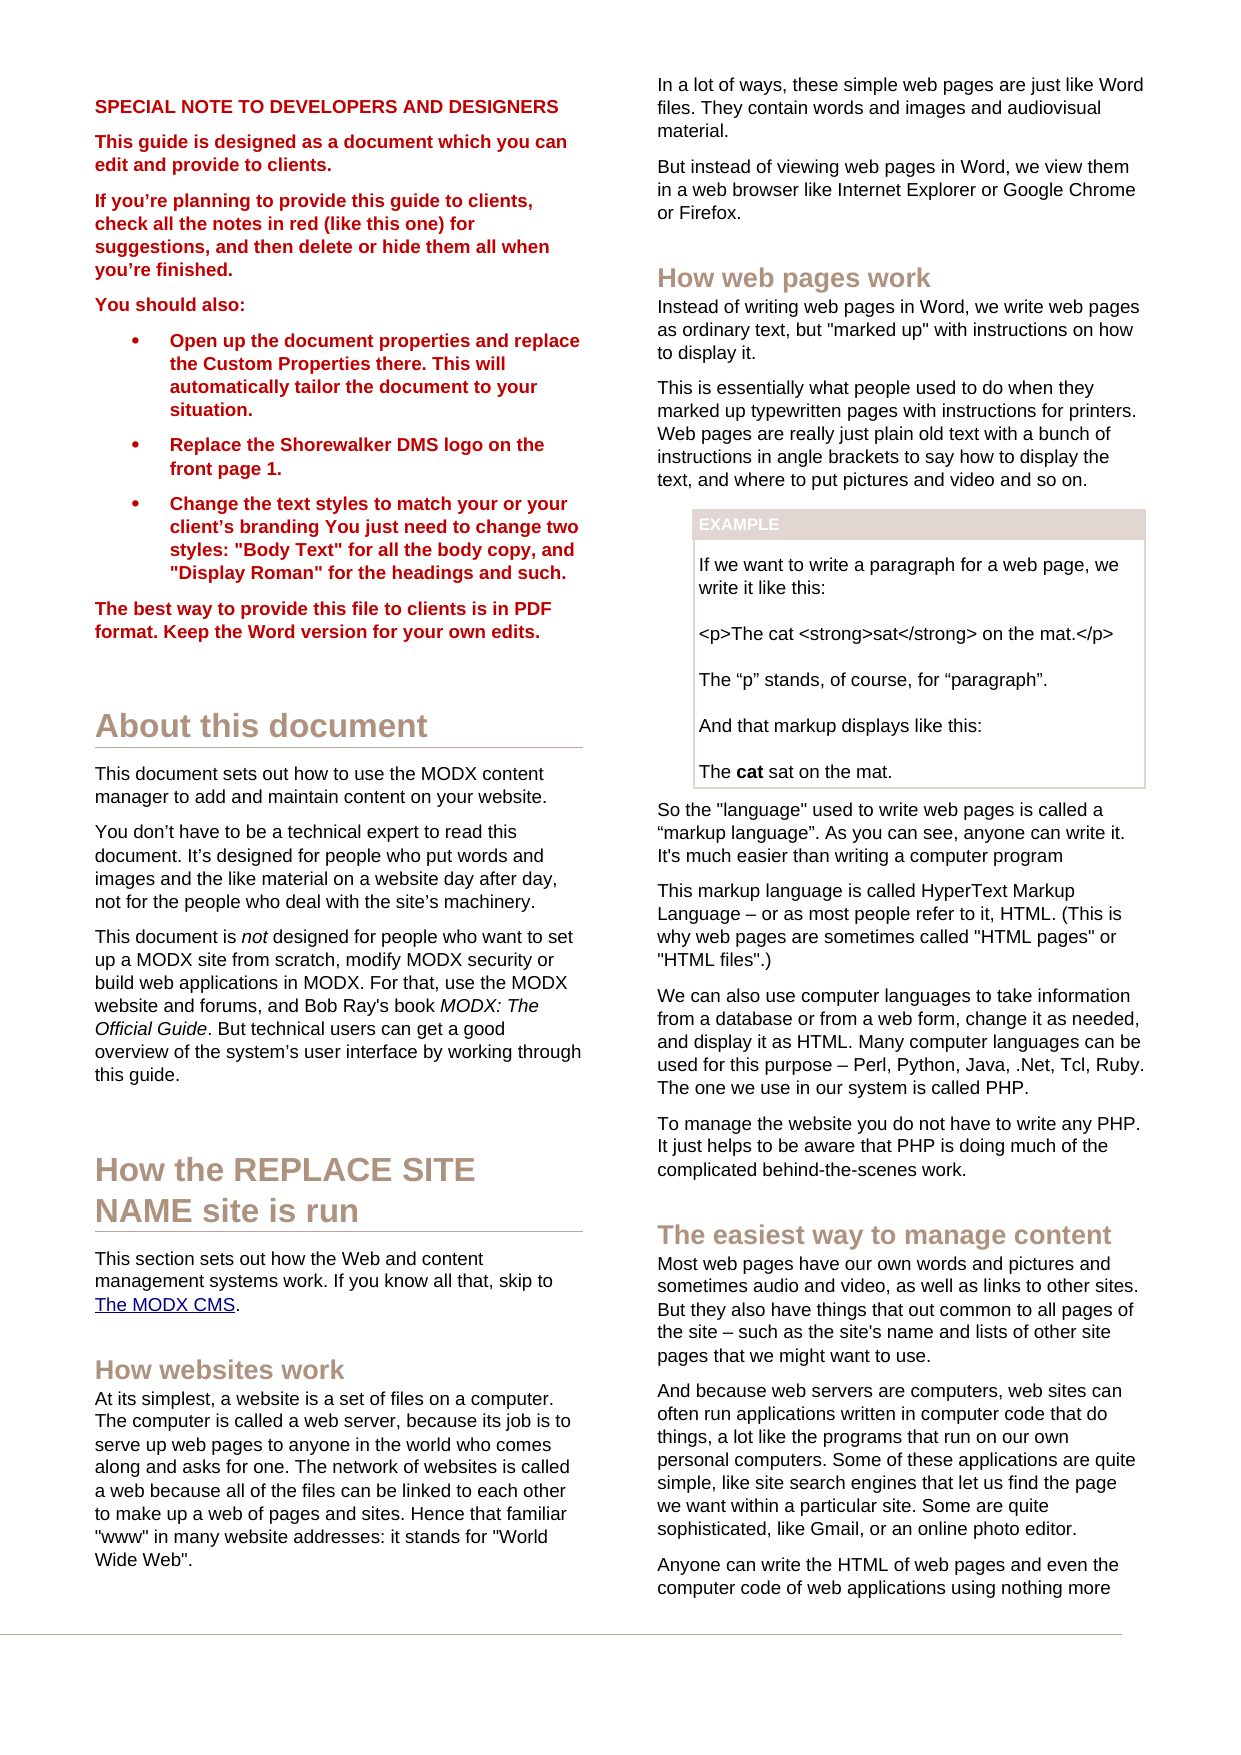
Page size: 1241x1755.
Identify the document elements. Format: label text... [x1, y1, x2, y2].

text This is essentially what people used to do when they marked up typewritten pages with instructions for printers. Web pages are really just plain old text with a bunch of instructions in angle brackets to say how to display the text, and where to put pictures and video and so on. [657, 377, 1146, 491]
text So the "language" used to write web pages is called a “markup language”. As you can see, anyone can write it. It's much easier than writing a computer program [657, 798, 1146, 866]
text Instead of writing web pages in Word, we write web pages as ordinary text, but "marked up" with instructions on how to display it. [657, 295, 1146, 363]
text You should also: [94, 294, 583, 316]
text This document sets out how to use the MODX content manager to add and maintain content on your website. [94, 763, 583, 807]
subtitle How web pages work [657, 262, 1146, 293]
subtitle Example [695, 511, 1144, 540]
text You don’t have to be a technical expert to read this document. It’s designed for people who put words and images and the like material on a website day after day, not for the people who deal with the site’s machinery. [94, 821, 583, 912]
text This markup language is called HyperText Markup Language – or as most people refer to it, HTML. (This is why web pages are sometimes called "HTML pages" or "HTML files".) [657, 880, 1146, 971]
text And that markup displays like this: [695, 709, 1144, 743]
text Anyone can write the HTML of web pages and even the computer code of web applications using nothing more [657, 1553, 1146, 1598]
text But instead of viewing web pages in Word, we view them in a web browser like Internet Explorer or Google Chrome or Firefox. [657, 155, 1146, 223]
text If you’re planning to provide this guide to clients, check all the notes in red (like this one) for suggestions, and then delete or hide them all when you’re finished. [94, 189, 583, 280]
text This guide is designed as a document which you can edit and provide to clients. [94, 131, 583, 176]
text At its simplest, a website is a set of files on a computer. The computer is called a web server, because its job is to serve up web pages to anyone in the world who comes along and asks for one. The network of websites is called a web because all of the files can be linked to each other to make up a web of pages and sites. Hence that familiar "www" in many website addresses: it stands for "World Wide Web". [94, 1387, 583, 1570]
text This section sets out how the Web and content management systems work. If you know all that, skip to The MODX CMS. [94, 1247, 583, 1315]
subtitle About this document [94, 706, 583, 748]
subtitle How websites work [94, 1354, 583, 1385]
text In a lot of ways, these simple web pages are just like Word files. They contain words and images and audiovisual material. [657, 74, 1146, 141]
text The “p” stands, of course, for “paragraph”. [695, 663, 1144, 697]
text To manage the website you do not have to write any PHP. It just helps to be aware that PHP is doing much of the complicated behind-the-scenes work. [657, 1112, 1146, 1180]
text Most web pages have our own words and pictures and sometimes audio and video, as well as links to other sites. But they also have things that out common to all pages of the site – such as the site's name and lists of other site pages that we might want to use. [657, 1252, 1146, 1366]
text The cat sat on the mat. [695, 755, 1144, 787]
text If we want to write a paragraph for a web page, we write it like this: [695, 548, 1144, 605]
subtitle The easiest way to manage content [657, 1219, 1146, 1250]
text We can also use computer languages to take information from a database or from a web form, change it as needed, and display it as HTML. Many computer languages can be used for this purpose – Perl, Python, Java, .Net, Tcl, Ruby. The one we use in our system is called PHP. [657, 985, 1146, 1098]
text <p>The cat <strong>sat</strong> on the mat.</p> [695, 617, 1144, 651]
list Open up the document properties and replace the Custom Properties there. This will automatically tailor the document to your situation. [132, 329, 583, 420]
subtitle How the REPLACE SITE NAME site is run [94, 1149, 583, 1232]
text SPECIAL NOTE TO DEVELOPERS AND DESIGNERS [94, 95, 583, 117]
list Replace the Shorewalker DMS logo on the front page 1. [132, 434, 583, 479]
text The best way to provide this file to clients is in PDF format. Keep the Word version for your own edits. [94, 598, 583, 642]
text And because web servers are computers, web sites can often run applications written in computer code that do things, a lot like the programs that run on our own personal computers. Some of these applications are quite simple, like site search engines that let us find the page we want within a particular site. Some are quite sophisticated, like Gmail, or an online photo editor. [657, 1380, 1146, 1539]
list Change the text styles to match your or your client’s branding You just need to change two styles: "Body Text" for all the body copy, and "Display Roman" for the headings and such. [132, 493, 583, 584]
text This document is not designed for people who want to set up a MODX site from scratch, modify MODX security or build web applications in MODX. For that, use the MODX website and forums, and Bob Ray's book MODX: The Official Guide. But technical users can get a good overview of the system’s user interface by working through this guide. [94, 926, 583, 1086]
